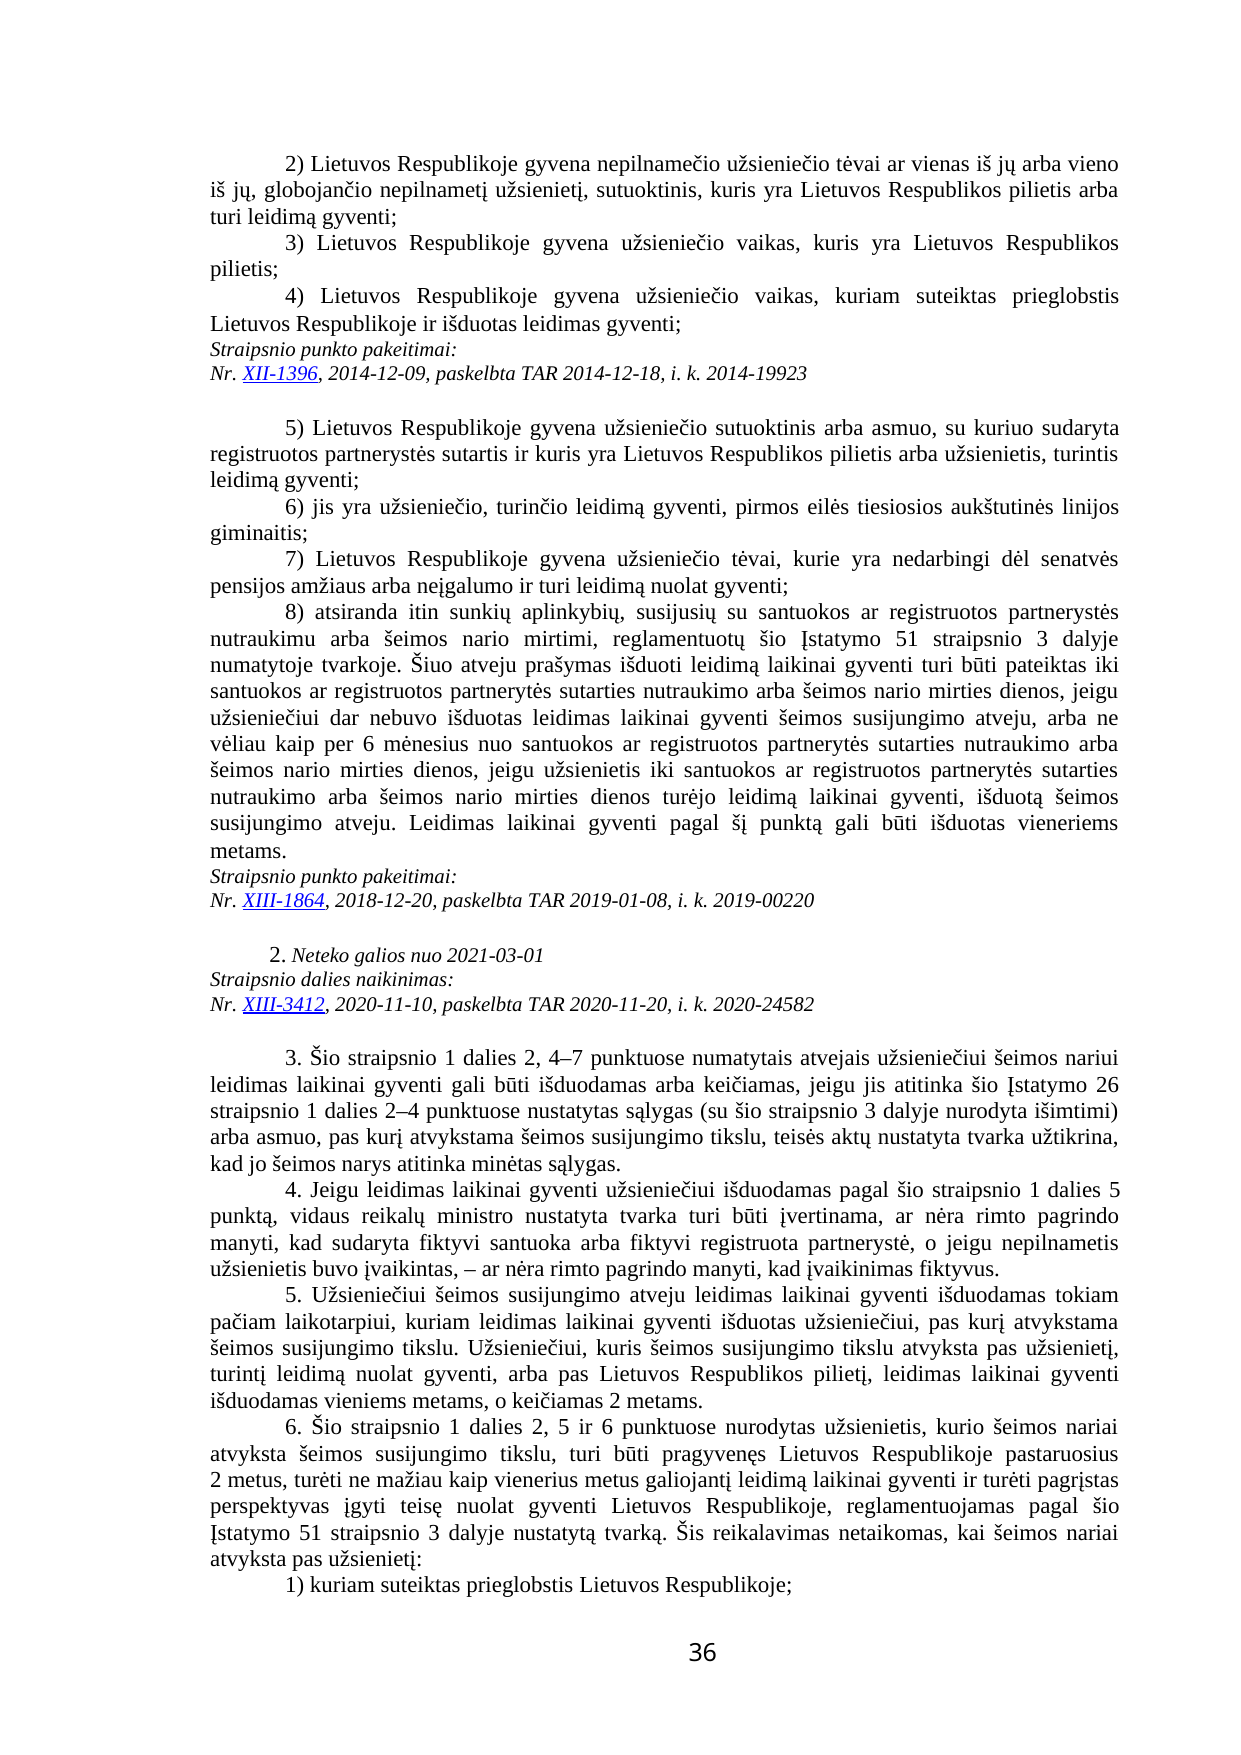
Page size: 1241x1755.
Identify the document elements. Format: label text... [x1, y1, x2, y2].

text 1) kuriam suteiktas prieglobstis Lietuvos Respublikoje; [210, 1571, 1120, 1598]
text Straipsnio punkto pakeitimai: [210, 864, 1120, 888]
text 3. Šio straipsnio 1 dalies 2, 4–7 punktuose numatytais atvejais užsieniečiui šeimos nariui leidimas laikinai gyventi gali būti išduodamas arba keičiamas, jeigu jis atitinka šio Įstatymo 26 straipsnio 1 dalies 2–4 punktuose nustatytas sąlygas (su šio straipsnio 3 dalyje nurodyta išimtimi) arba asmuo, pas kurį atvykstama šeimos susijungimo tikslu, teisės aktų nustatyta tvarka užtikrina, kad jo šeimos narys atitinka minėtas sąlygas. [210, 1044, 1120, 1176]
text Straipsnio dalies naikinimas: [210, 967, 1120, 991]
text 3) Lietuvos Respublikoje gyvena užsieniečio vaikas, kuris yra Lietuvos Respublikos pilietis; [210, 229, 1120, 282]
text Nr. XIII-1864, 2018-12-20, paskelbta TAR 2019-01-08, i. k. 2019-00220 [210, 888, 1120, 912]
text 2. Neteko galios nuo 2021-03-01 [210, 941, 1120, 967]
text 4) Lietuvos Respublikoje gyvena užsieniečio vaikas, kuriam suteiktas prieglobstis Lietuvos Respublikoje ir išduotas leidimas gyventi; [210, 282, 1120, 337]
text Nr. XII-1396, 2014-12-09, paskelbta TAR 2014-12-18, i. k. 2014-19923 [210, 361, 1120, 385]
text 5. Užsieniečiui šeimos susijungimo atveju leidimas laikinai gyventi išduodamas tokiam pačiam laikotarpiui, kuriam leidimas laikinai gyventi išduotas užsieniečiui, pas kurį atvykstama šeimos susijungimo tikslu. Užsieniečiui, kuris šeimos susijungimo tikslu atvyksta pas užsienietį, turintį leidimą nuolat gyventi, arba pas Lietuvos Respublikos pilietį, leidimas laikinai gyventi išduodamas vieniems metams, o keičiamas 2 metams. [210, 1281, 1120, 1413]
text Straipsnio punkto pakeitimai: [210, 337, 1120, 361]
text 6) jis yra užsieniečio, turinčio leidimą gyventi, pirmos eilės tiesiosios aukštutinės linijos giminaitis; [210, 493, 1120, 546]
text 4. Jeigu leidimas laikinai gyventi užsieniečiui išduodamas pagal šio straipsnio 1 dalies 5 punktą, vidaus reikalų ministro nustatyta tvarka turi būti įvertinama, ar nėra rimto pagrindo manyti, kad sudaryta fiktyvi santuoka arba fiktyvi registruota partnerystė, o jeigu nepilnametis užsienietis buvo įvaikintas, – ar nėra rimto pagrindo manyti, kad įvaikinimas fiktyvus. [210, 1176, 1120, 1281]
text 5) Lietuvos Respublikoje gyvena užsieniečio sutuoktinis arba asmuo, su kuriuo sudaryta registruotos partnerystės sutartis ir kuris yra Lietuvos Respublikos pilietis arba užsienietis, turintis leidimą gyventi; [210, 414, 1120, 493]
text 8) atsiranda itin sunkių aplinkybių, susijusių su santuokos ar registruotos partnerystės nutraukimu arba šeimos nario mirtimi, reglamentuotų šio Įstatymo 51 straipsnio 3 dalyje numatytoje tvarkoje. Šiuo atveju prašymas išduoti leidimą laikinai gyventi turi būti pateiktas iki santuokos ar registruotos partnerytės sutarties nutraukimo arba šeimos nario mirties dienos, jeigu užsieniečiui dar nebuvo išduotas leidimas laikinai gyventi šeimos susijungimo atveju, arba ne vėliau kaip per 6 mėnesius nuo santuokos ar registruotos partnerytės sutarties nutraukimo arba šeimos nario mirties dienos, jeigu užsienietis iki santuokos ar registruotos partnerytės sutarties nutraukimo arba šeimos nario mirties dienos turėjo leidimą laikinai gyventi, išduotą šeimos susijungimo atveju. Leidimas laikinai gyventi pagal šį punktą gali būti išduotas vieneriems metams. [210, 598, 1120, 864]
text 6. Šio straipsnio 1 dalies 2, 5 ir 6 punktuose nurodytas užsienietis, kurio šeimos nariai atvyksta šeimos susijungimo tikslu, turi būti pragyvenęs Lietuvos Respublikoje pastaruosius 2 metus, turėti ne mažiau kaip vienerius metus galiojantį leidimą laikinai gyventi ir turėti pagrįstas perspektyvas įgyti teisę nuolat gyventi Lietuvos Respublikoje, reglamentuojamas pagal šio Įstatymo 51 straipsnio 3 dalyje nustatytą tvarką. Šis reikalavimas netaikomas, kai šeimos nariai atvyksta pas užsienietį: [210, 1413, 1120, 1571]
text 7) Lietuvos Respublikoje gyvena užsieniečio tėvai, kurie yra nedarbingi dėl senatvės pensijos amžiaus arba neįgalumo ir turi leidimą nuolat gyventi; [210, 546, 1120, 598]
text 2) Lietuvos Respublikoje gyvena nepilnamečio užsieniečio tėvai ar vienas iš jų arba vieno iš jų, globojančio nepilnametį užsienietį, sutuoktinis, kuris yra Lietuvos Respublikos pilietis arba turi leidimą gyventi; [210, 150, 1120, 229]
text Nr. XIII-3412, 2020-11-10, paskelbta TAR 2020-11-20, i. k. 2020-24582 [210, 991, 1120, 1016]
